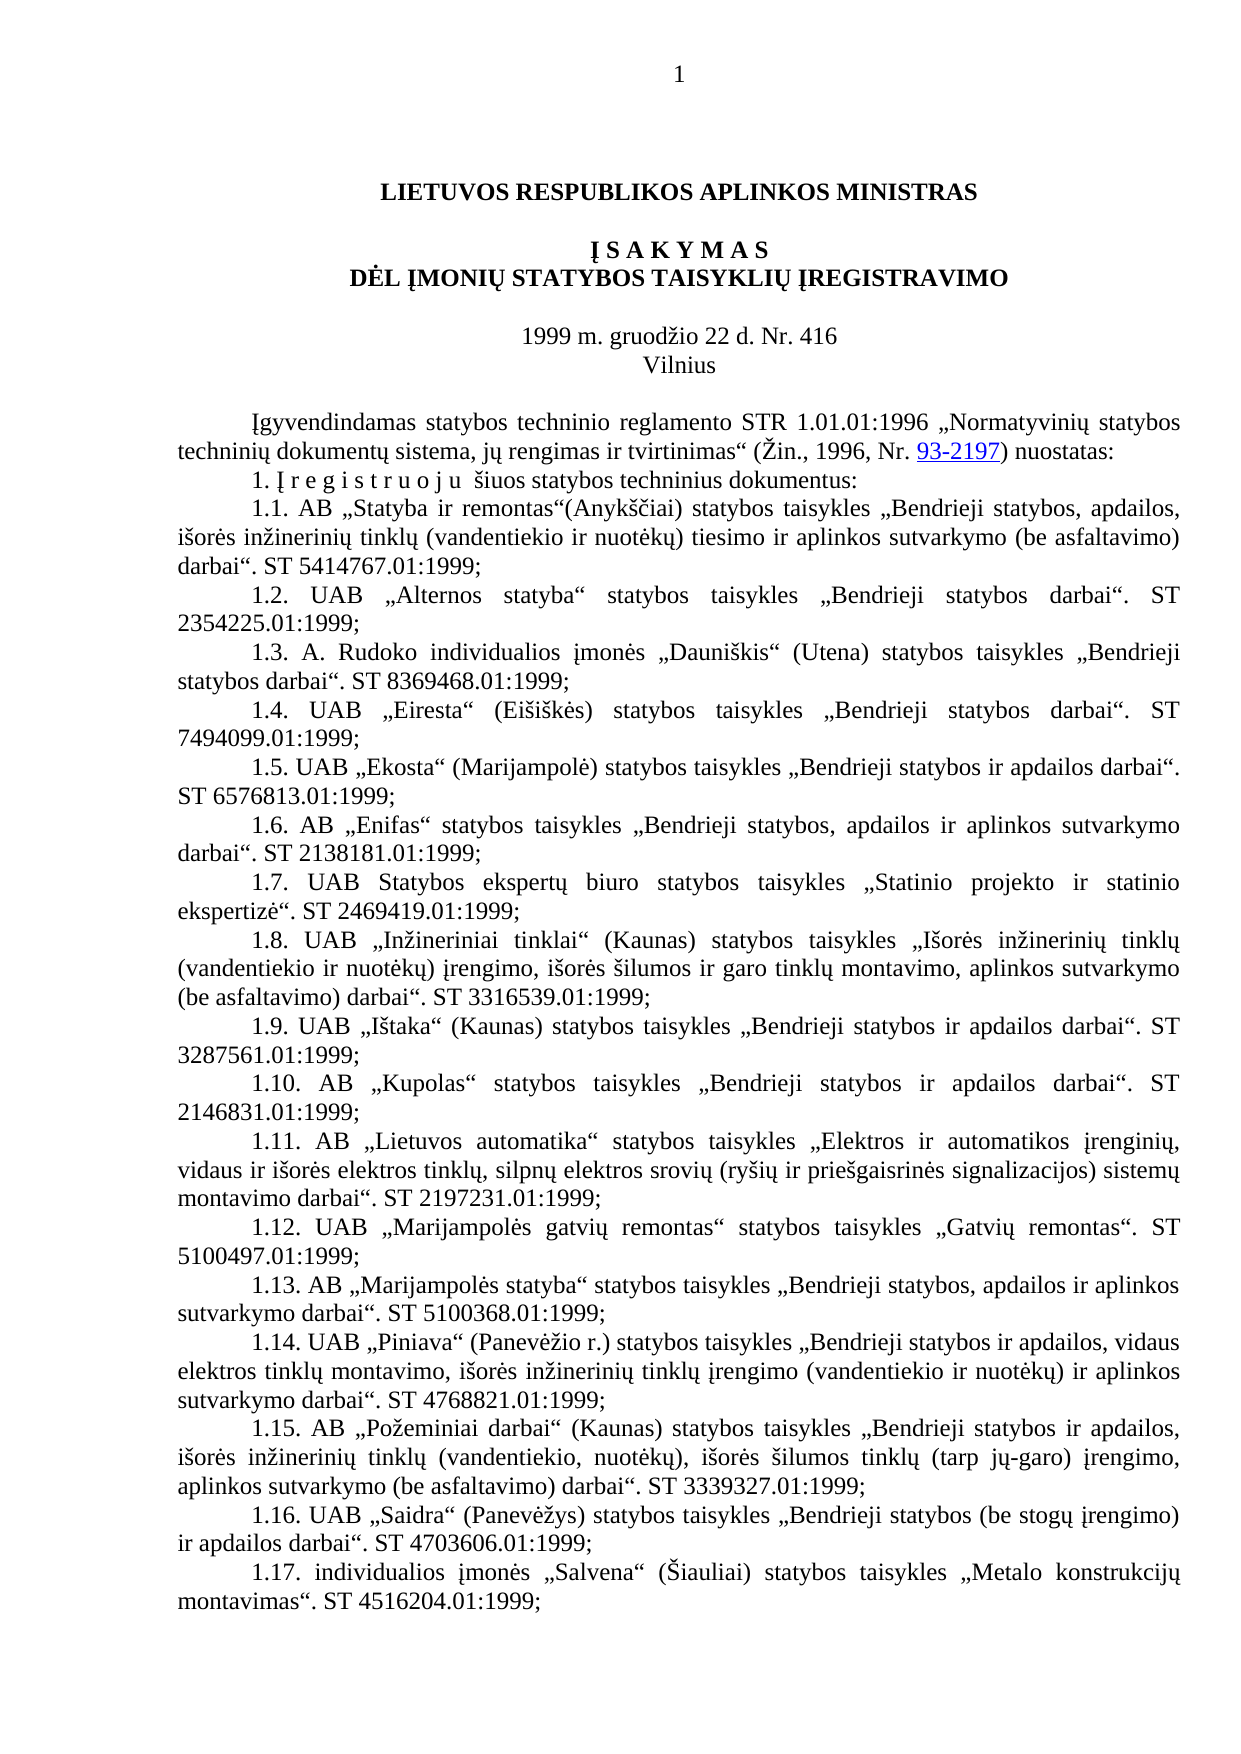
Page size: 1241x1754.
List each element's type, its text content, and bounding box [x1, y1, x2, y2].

text 1.3. A. Rudoko individualios įmonės „Dauniškis“ (Utena) statybos taisykles „Bendrieji statybos darbai“. ST 8369468.01:1999; [177, 637, 1181, 695]
text 1.1. AB „Statyba ir remontas“(Anykščiai) statybos taisykles „Bendrieji statybos, apdailos, išorės inžinerinių tinklų (vandentiekio ir nuotėkų) tiesimo ir aplinkos sutvarkymo (be asfaltavimo) darbai“. ST 5414767.01:1999; [177, 493, 1181, 580]
text 1.16. UAB „Saidra“ (Panevėžys) statybos taisykles „Bendrieji statybos (be stogų įrengimo) ir apdailos darbai“. ST 4703606.01:1999; [177, 1500, 1181, 1557]
text 1.5. UAB „Ekosta“ (Marijampolė) statybos taisykles „Bendrieji statybos ir apdailos darbai“. ST 6576813.01:1999; [177, 752, 1181, 810]
text 1.13. AB „Marijampolės statyba“ statybos taisykles „Bendrieji statybos, apdailos ir aplinkos sutvarkymo darbai“. ST 5100368.01:1999; [177, 1270, 1181, 1327]
text 1999 m. gruodžio 22 d. Nr. 416 [177, 321, 1181, 350]
text LIETUVOS RESPUBLIKOS APLINKOS MINISTRAS [177, 177, 1181, 206]
text 1.9. UAB „Ištaka“ (Kaunas) statybos taisykles „Bendrieji statybos ir apdailos darbai“. ST 3287561.01:1999; [177, 1011, 1181, 1068]
text Į S A K Y M A S [177, 235, 1181, 263]
text 1.2. UAB „Alternos statyba“ statybos taisykles „Bendrieji statybos darbai“. ST 2354225.01:1999; [177, 580, 1181, 637]
text 1.17. individualios įmonės „Salvena“ (Šiauliai) statybos taisykles „Metalo konstrukcijų montavimas“. ST 4516204.01:1999; [177, 1557, 1181, 1615]
text 1.6. AB „Enifas“ statybos taisykles „Bendrieji statybos, apdailos ir aplinkos sutvarkymo darbai“. ST 2138181.01:1999; [177, 810, 1181, 867]
text 1.15. AB „Požeminiai darbai“ (Kaunas) statybos taisykles „Bendrieji statybos ir apdailos, išorės inžinerinių tinklų (vandentiekio, nuotėkų), išorės šilumos tinklų (tarp jų-garo) įrengimo, aplinkos sutvarkymo (be asfaltavimo) darbai“. ST 3339327.01:1999; [177, 1413, 1181, 1500]
text Vilnius [177, 350, 1181, 378]
text 1.8. UAB „Inžineriniai tinklai“ (Kaunas) statybos taisykles „Išorės inžinerinių tinklų (vandentiekio ir nuotėkų) įrengimo, išorės šilumos ir garo tinklų montavimo, aplinkos sutvarkymo (be asfaltavimo) darbai“. ST 3316539.01:1999; [177, 925, 1181, 1011]
text Įgyvendindamas statybos techninio reglamento STR 1.01.01:1996 „Normatyvinių statybos techninių dokumentų sistema, jų rengimas ir tvirtinimas“ (Žin., 1996, Nr. 93-2197) nuostatas: [177, 407, 1181, 465]
text 1.7. UAB Statybos ekspertų biuro statybos taisykles „Statinio projekto ir statinio ekspertizė“. ST 2469419.01:1999; [177, 867, 1181, 925]
text DĖL ĮMONIŲ STATYBOS TAISYKLIŲ ĮREGISTRAVIMO [177, 263, 1181, 292]
text 1.14. UAB „Piniava“ (Panevėžio r.) statybos taisykles „Bendrieji statybos ir apdailos, vidaus elektros tinklų montavimo, išorės inžinerinių tinklų įrengimo (vandentiekio ir nuotėkų) ir aplinkos sutvarkymo darbai“. ST 4768821.01:1999; [177, 1327, 1181, 1413]
text 1.11. AB „Lietuvos automatika“ statybos taisykles „Elektros ir automatikos įrenginių, vidaus ir išorės elektros tinklų, silpnų elektros srovių (ryšių ir priešgaisrinės signalizacijos) sistemų montavimo darbai“. ST 2197231.01:1999; [177, 1126, 1181, 1212]
text 1. Įregistruoju šiuos statybos techninius dokumentus: [177, 465, 1181, 493]
text 1.4. UAB „Eiresta“ (Eišiškės) statybos taisykles „Bendrieji statybos darbai“. ST 7494099.01:1999; [177, 695, 1181, 752]
text 1.12. UAB „Marijampolės gatvių remontas“ statybos taisykles „Gatvių remontas“. ST 5100497.01:1999; [177, 1212, 1181, 1270]
text 1.10. AB „Kupolas“ statybos taisykles „Bendrieji statybos ir apdailos darbai“. ST 2146831.01:1999; [177, 1068, 1181, 1126]
